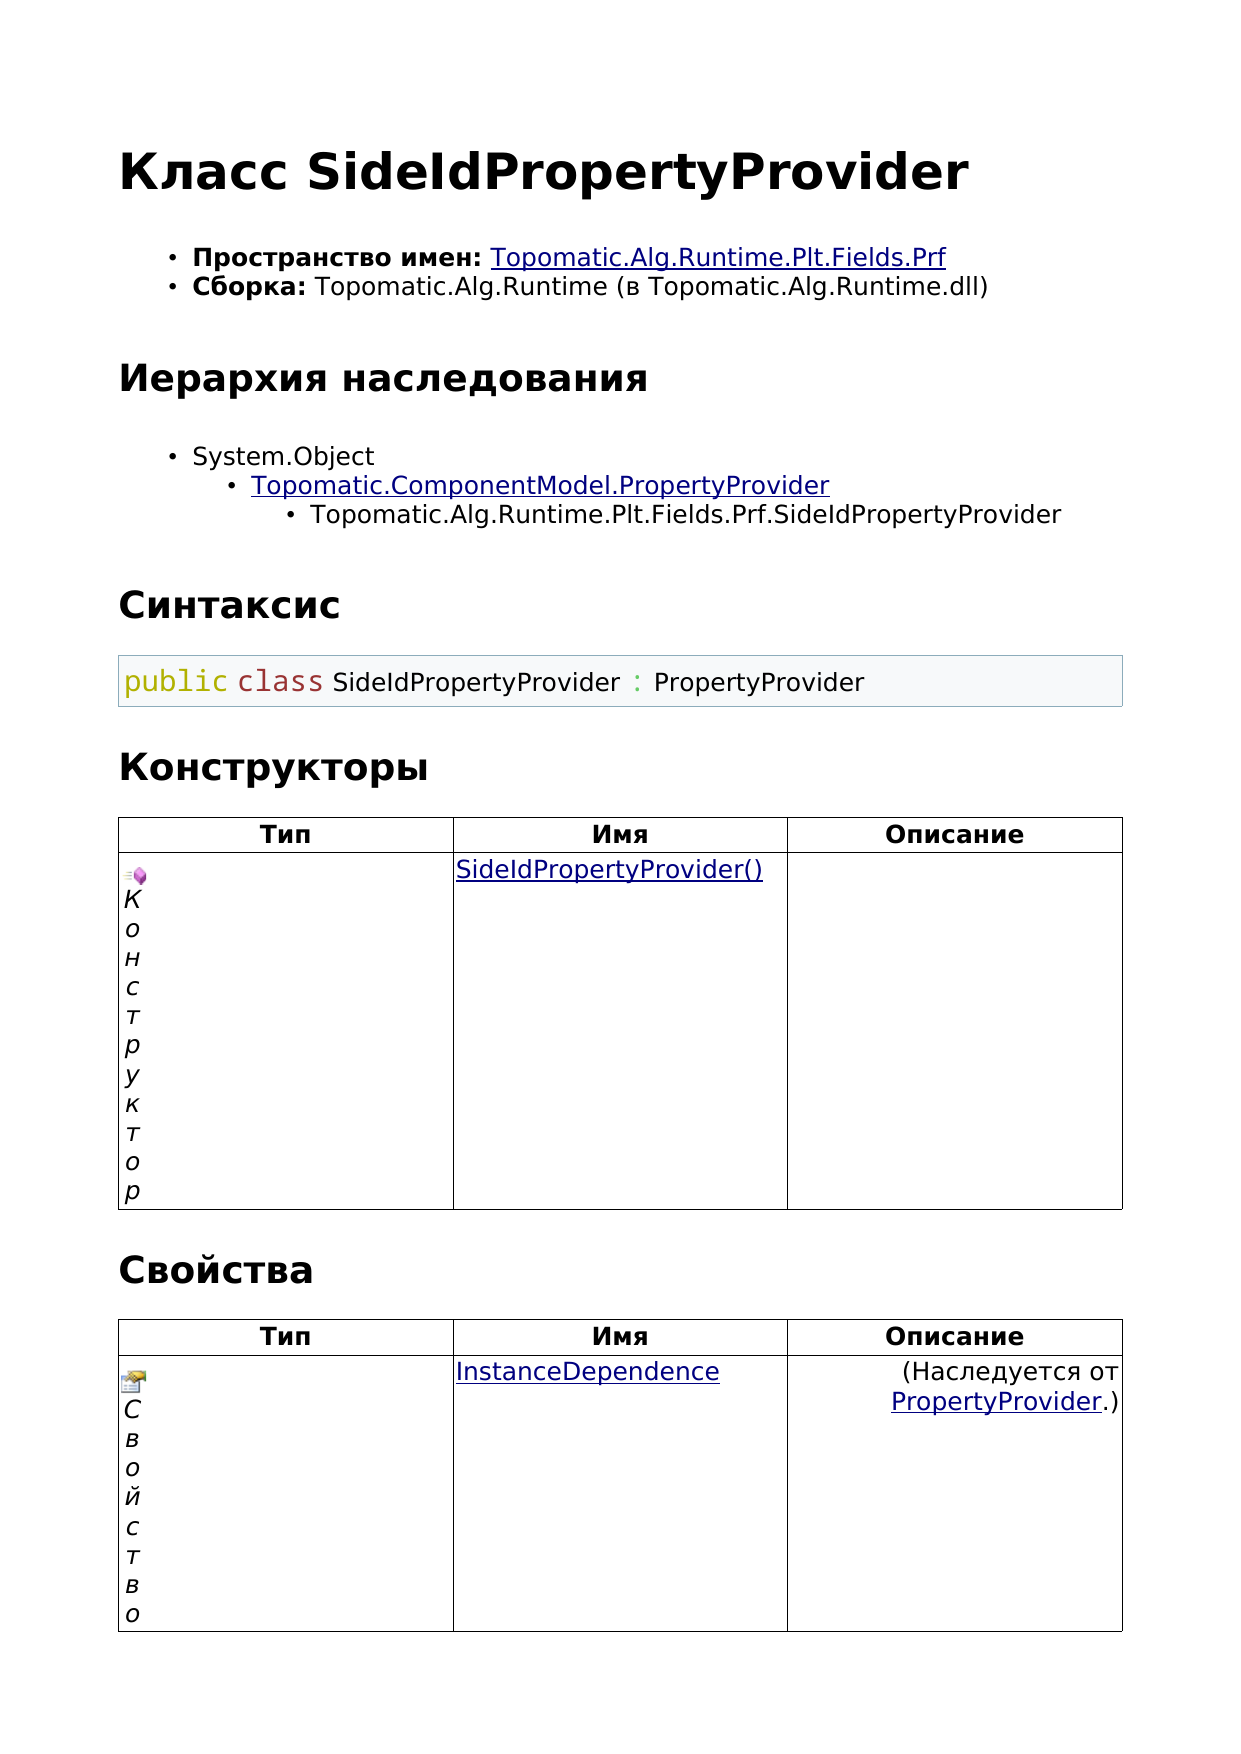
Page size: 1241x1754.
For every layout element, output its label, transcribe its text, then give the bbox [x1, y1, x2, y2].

picture [121, 1370, 147, 1395]
table_header Описание [788, 1320, 1122, 1354]
table_header Имя [454, 818, 787, 852]
list Сборка: Topomatic.Alg.Runtime (в Topomatic.Alg.Runtime.dll) [177, 272, 1122, 302]
list System.Object [177, 442, 1122, 471]
table_header Описание [788, 818, 1122, 852]
table_cell [119, 1356, 453, 1631]
table_cell SideIdPropertyProvider() [454, 853, 787, 1208]
table_header public class SideIdPropertyProvider : PropertyProvider [119, 656, 1122, 706]
subtitle Конструкторы [118, 746, 1122, 790]
table_header Имя [454, 1320, 787, 1354]
table_cell [119, 853, 453, 1208]
table_cell InstanceDependence [454, 1356, 787, 1631]
list Пространство имен: Topomatic.Alg.Runtime.Plt.Fields.Prf [177, 243, 1122, 272]
list Topomatic.ComponentModel.PropertyProvider [236, 471, 1122, 500]
table_cell (Наследуется от PropertyProvider.) [788, 1356, 1122, 1631]
subtitle Синтаксис [118, 584, 1122, 627]
table_cell [788, 853, 1122, 1208]
table_header Тип [119, 1320, 453, 1354]
subtitle Класс SideIdPropertyProvider [118, 143, 1122, 201]
table_header Тип [119, 818, 453, 852]
list Topomatic.Alg.Runtime.Plt.Fields.Prf.SideIdPropertyProvider [295, 500, 1122, 529]
subtitle Иерархия наследования [118, 356, 1122, 400]
subtitle Свойства [118, 1248, 1122, 1292]
picture [121, 867, 147, 885]
